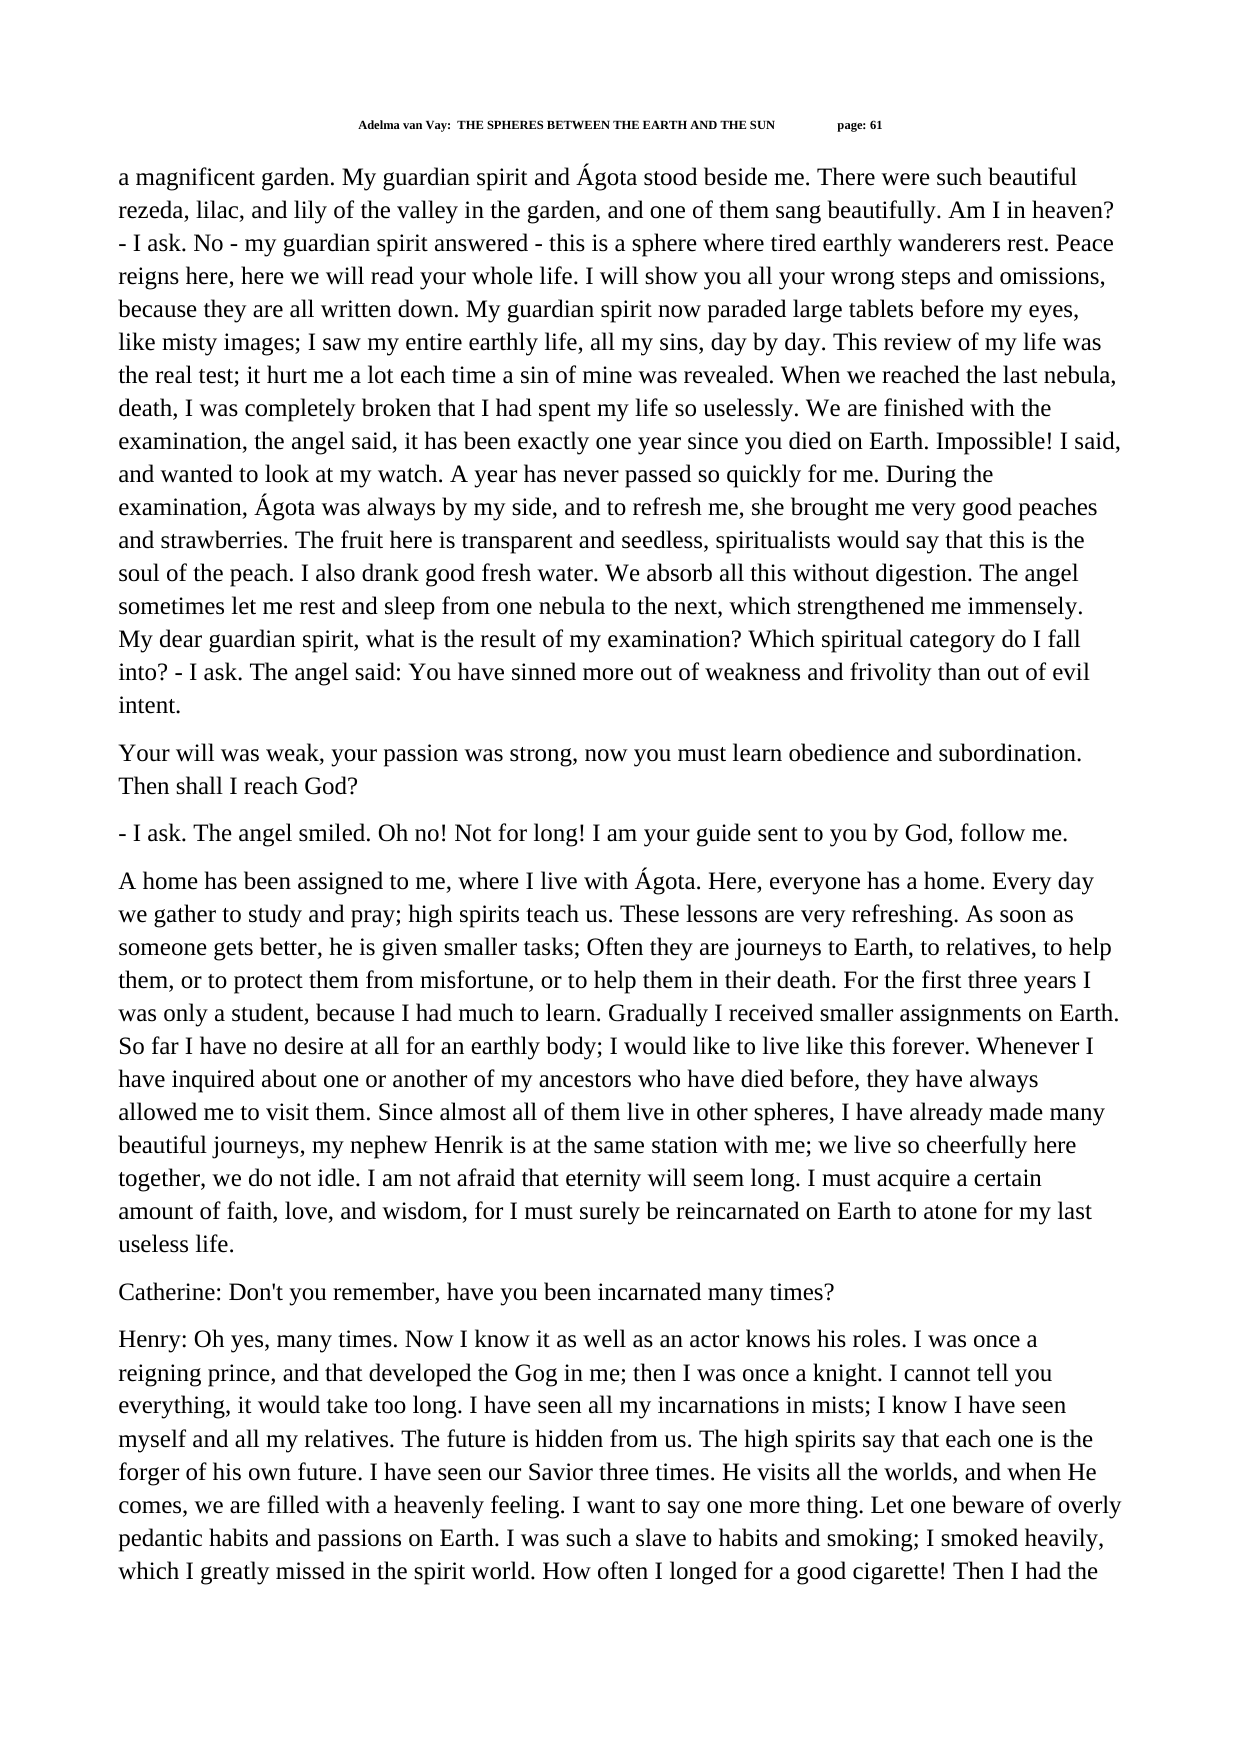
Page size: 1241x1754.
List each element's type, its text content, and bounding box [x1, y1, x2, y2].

text Catherine: Don't you remember, have you been incarnated many times? [118, 1277, 1122, 1306]
text a magnificent garden. My guardian spirit and Ágota stood beside me. There were such beautiful rezeda, lilac, and lily of the valley in the garden, and one of them sang beautifully. Am I in heaven? - I ask. No - my guardian spirit answered - this is a sphere where tired earthly wanderers rest. Peace reigns here, here we will read your whole life. I will show you all your wrong steps and omissions, because they are all written down. My guardian spirit now paraded large tablets before my eyes, like misty images; I saw my entire earthly life, all my sins, day by day. This review of my life was the real test; it hurt me a lot each time a sin of mine was revealed. When we reached the last nebula, death, I was completely broken that I had spent my life so uselessly. We are finished with the examination, the angel said, it has been exactly one year since you died on Earth. Impossible! I said, and wanted to look at my watch. A year has never passed so quickly for me. During the examination, Ágota was always by my side, and to refresh me, she brought me very good peaches and strawberries. The fruit here is transparent and seedless, spiritualists would say that this is the soul of the peach. I also drank good fresh water. We absorb all this without digestion. The angel sometimes let me rest and sleep from one nebula to the next, which strengthened me immensely. My dear guardian spirit, what is the result of my examination? Which spiritual category do I fall into? - I ask. The angel said: You have sinned more out of weakness and frivolity than out of evil intent. [118, 162, 1122, 719]
text - I ask. The angel smiled. Oh no! Not for long! I am your guide sent to you by God, follow me. [118, 818, 1122, 847]
text A home has been assigned to me, where I live with Ágota. Here, everyone has a home. Every day we gather to study and pray; high spirits teach us. These lessons are very refreshing. As soon as someone gets better, he is given smaller tasks; Often they are journeys to Earth, to relatives, to help them, or to protect them from misfortune, or to help them in their death. For the first three years I was only a student, because I had much to learn. Gradually I received smaller assignments on Earth. So far I have no desire at all for an earthly body; I would like to live like this forever. Whenever I have inquired about one or another of my ancestors who have died before, they have always allowed me to visit them. Since almost all of them live in other spheres, I have already made many beautiful journeys, my nephew Henrik is at the same station with me; we live so cheerfully here together, we do not idle. I am not afraid that eternity will seem long. I must acquire a certain amount of faith, love, and wisdom, for I must surely be reincarnated on Earth to atone for my last useless life. [118, 866, 1122, 1258]
text Your will was weak, your passion was strong, now you must learn obedience and subordination. Then shall I reach God? [118, 738, 1122, 800]
text Henry: Oh yes, many times. Now I know it as well as an actor knows his roles. I was once a reigning prince, and that developed the Gog in me; then I was once a knight. I cannot tell you everything, it would take too long. I have seen all my incarnations in mists; I know I have seen myself and all my relatives. The future is hidden from us. The high spirits say that each one is the forger of his own future. I have seen our Savior three times. He visits all the worlds, and when He comes, we are filled with a heavenly feeling. I want to say one more thing. Let one beware of overly pedantic habits and passions on Earth. I was such a slave to habits and smoking; I smoked heavily, which I greatly missed in the spirit world. How often I longed for a good cigarette! Then I had the [118, 1324, 1122, 1584]
